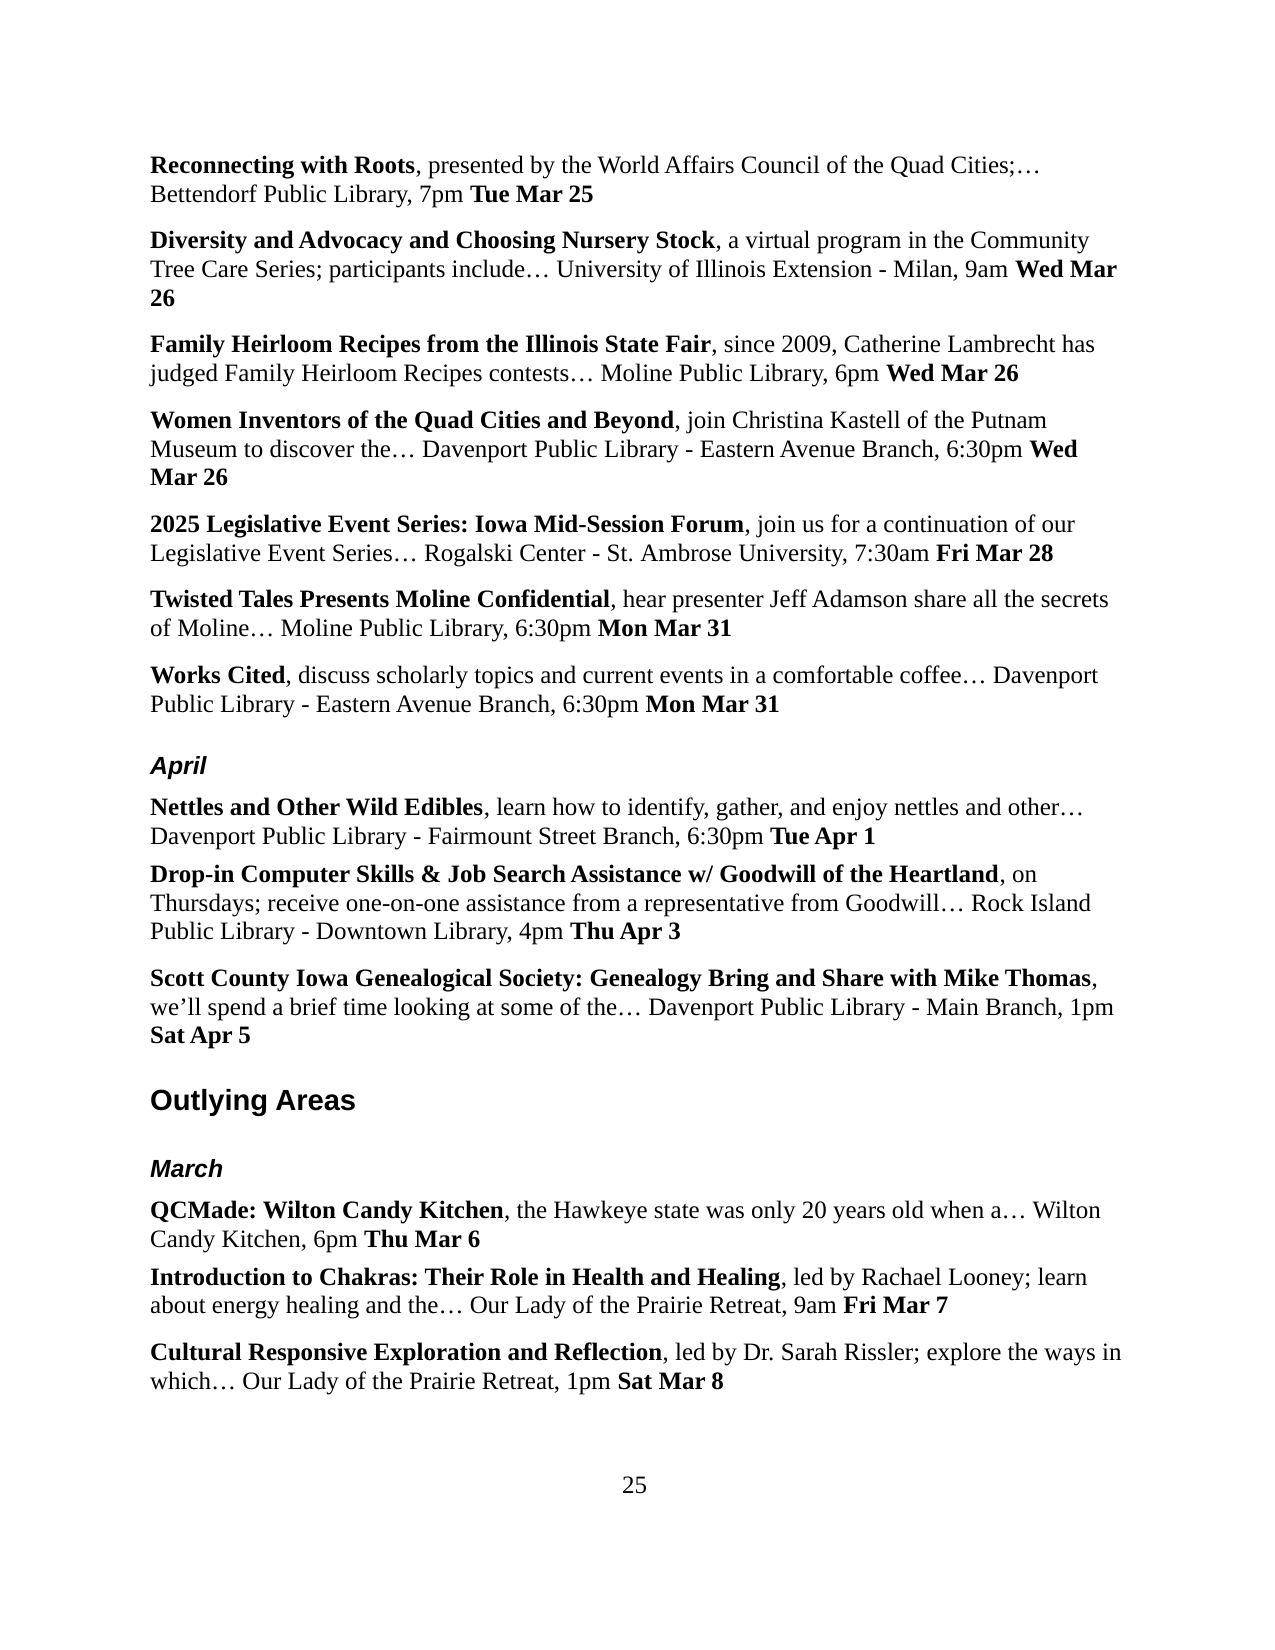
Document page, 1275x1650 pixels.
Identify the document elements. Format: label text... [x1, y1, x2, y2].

text QCMade: Wilton Candy Kitchen, the Hawkeye state was only 20 years old when a… Wilton Candy Kitchen, 6pm Thu Mar 6 [150, 1195, 1125, 1253]
text 2025 Legislative Event Series: Iowa Mid-Session Forum, join us for a continuation of our Legislative Event Series… Rogalski Center - St. Ambrose University, 7:30am Fri Mar 28 [150, 509, 1125, 567]
text Reconnecting with Roots, presented by the World Affairs Council of the Quad Cities;… Bettendorf Public Library, 7pm Tue Mar 25 [150, 150, 1125, 207]
subtitle March [150, 1154, 1125, 1183]
text Introduction to Chakras: Their Role in Health and Healing, led by Rachael Looney; learn about energy healing and the… Our Lady of the Prairie Retreat, 9am Fri Mar 7 [150, 1262, 1125, 1319]
subtitle April [150, 751, 1125, 780]
text Nettles and Other Wild Edibles, learn how to identify, gather, and enjoy nettles and other… Davenport Public Library - Fairmount Street Branch, 6:30pm Tue Apr 1 [150, 792, 1125, 850]
text Cultural Responsive Exploration and Reflection, led by Dr. Sarah Rissler; explore the ways in which… Our Lady of the Prairie Retreat, 1pm Sat Mar 8 [150, 1337, 1125, 1395]
subtitle Outlying Areas [150, 1083, 1125, 1117]
text Family Heirloom Recipes from the Illinois State Fair, since 2009, Catherine Lambrecht has judged Family Heirloom Recipes contests… Moline Public Library, 6pm Wed Mar 26 [150, 329, 1125, 387]
text Scott County Iowa Genealogical Society: Genealogy Bring and Share with Mike Thomas, we’ll spend a brief time looking at some of the… Davenport Public Library - Main Branch, 1pm Sat Apr 5 [150, 963, 1125, 1049]
text Twisted Tales Presents Moline Confidential, hear presenter Jeff Adamson share all the secrets of Moline… Moline Public Library, 6:30pm Mon Mar 31 [150, 584, 1125, 642]
text Women Inventors of the Quad Cities and Beyond, join Christina Kastell of the Putnam Museum to discover the… Davenport Public Library - Eastern Avenue Branch, 6:30pm Wed Mar 26 [150, 405, 1125, 491]
text Drop-in Computer Skills & Job Search Assistance w/ Goodwill of the Heartland, on Thursdays; receive one-on-one assistance from a representative from Goodwill… Rock Island Public Library - Downtown Library, 4pm Thu Apr 3 [150, 859, 1125, 945]
text Works Cited, discuss scholarly topics and current events in a comfortable coffee… Davenport Public Library - Eastern Avenue Branch, 6:30pm Mon Mar 31 [150, 660, 1125, 717]
text Diversity and Advocacy and Choosing Nursery Stock, a virtual program in the Community Tree Care Series; participants include… University of Illinois Extension - Milan, 9am Wed Mar 26 [150, 225, 1125, 312]
